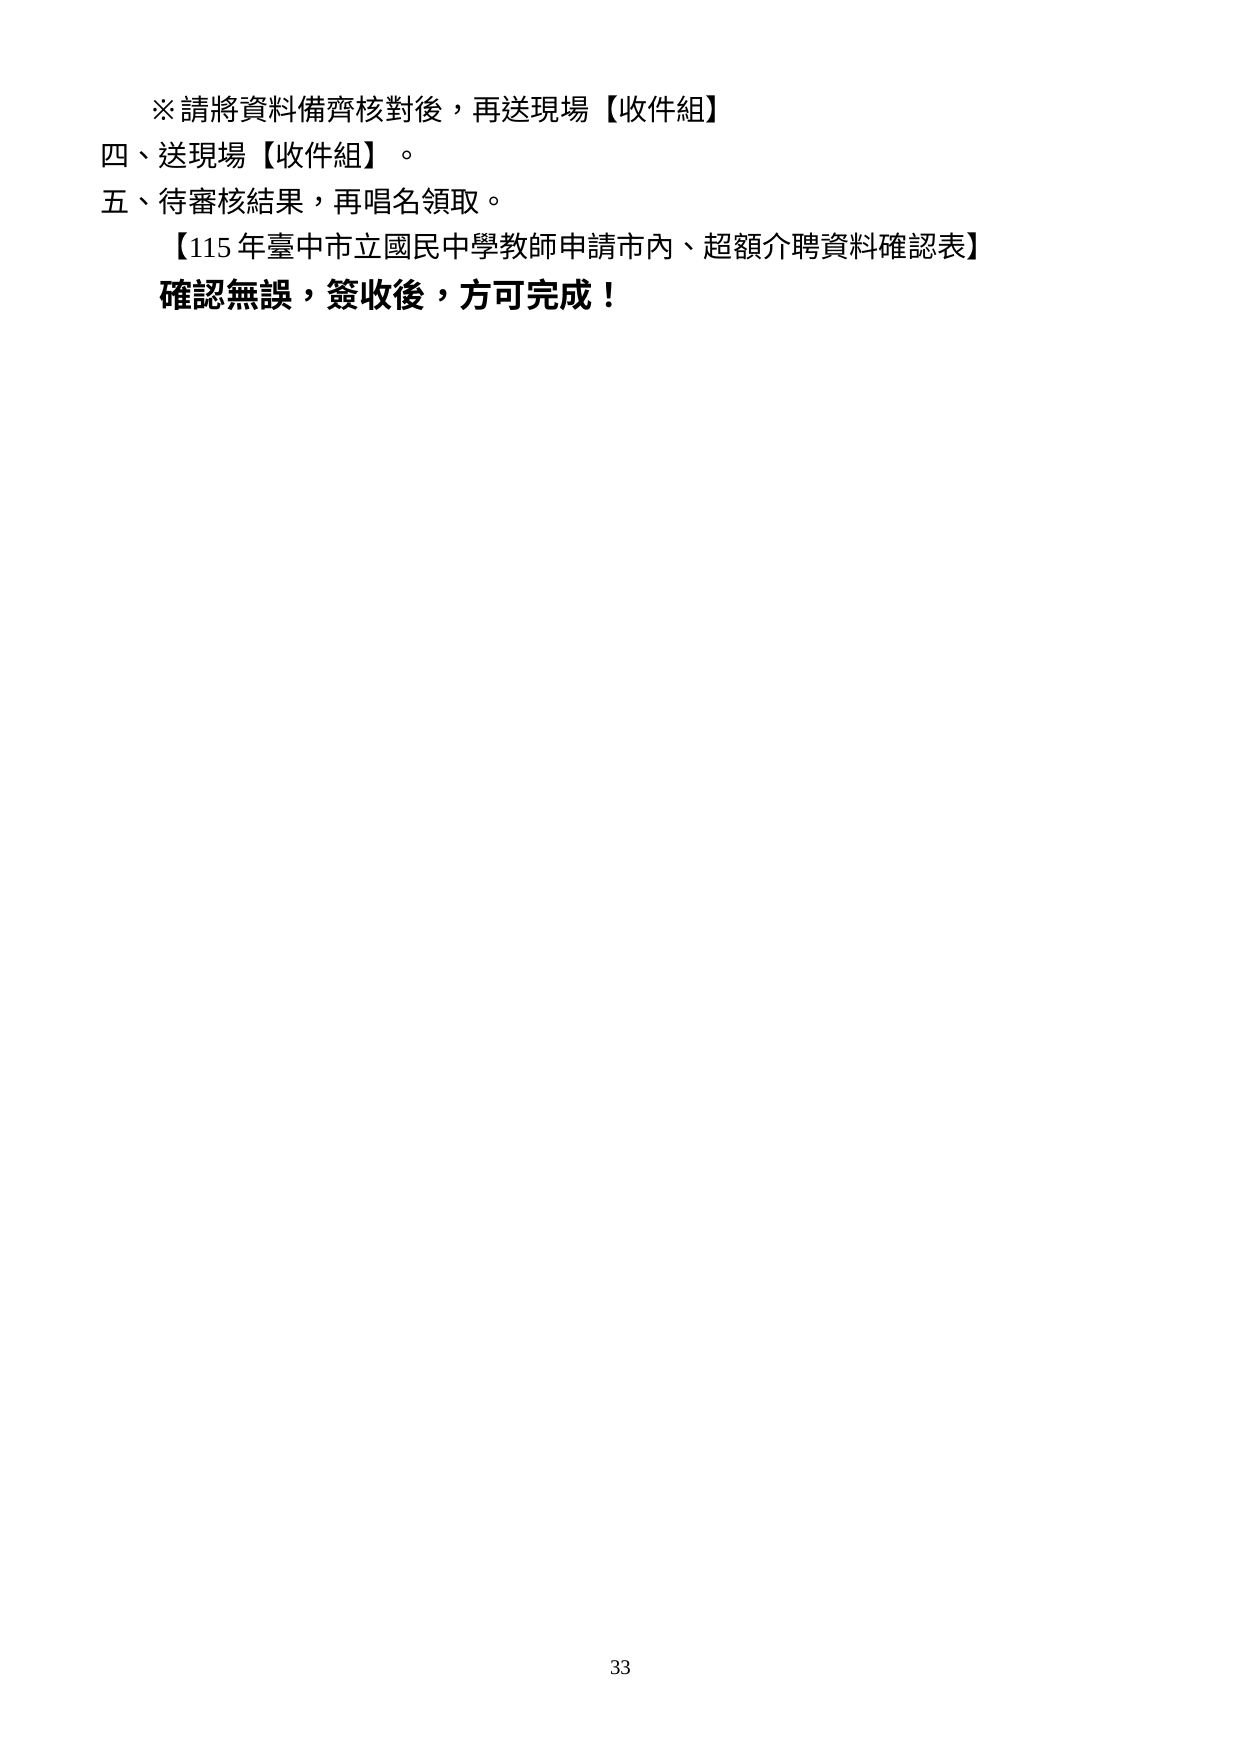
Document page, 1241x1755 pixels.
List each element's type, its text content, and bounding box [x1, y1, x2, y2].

text 四、送現場【收件組】。 [100, 129, 1140, 175]
text ※請將資料備齊核對後，再送現場【收件組】 [100, 84, 1140, 129]
text 【115年臺中市立國民中學教師申請市內、超額介聘資料確認表】 [159, 221, 1140, 267]
text 確認無誤，簽收後，方可完成！ [159, 267, 1140, 317]
text 五、待審核結果，再唱名領取。 [100, 175, 1140, 221]
